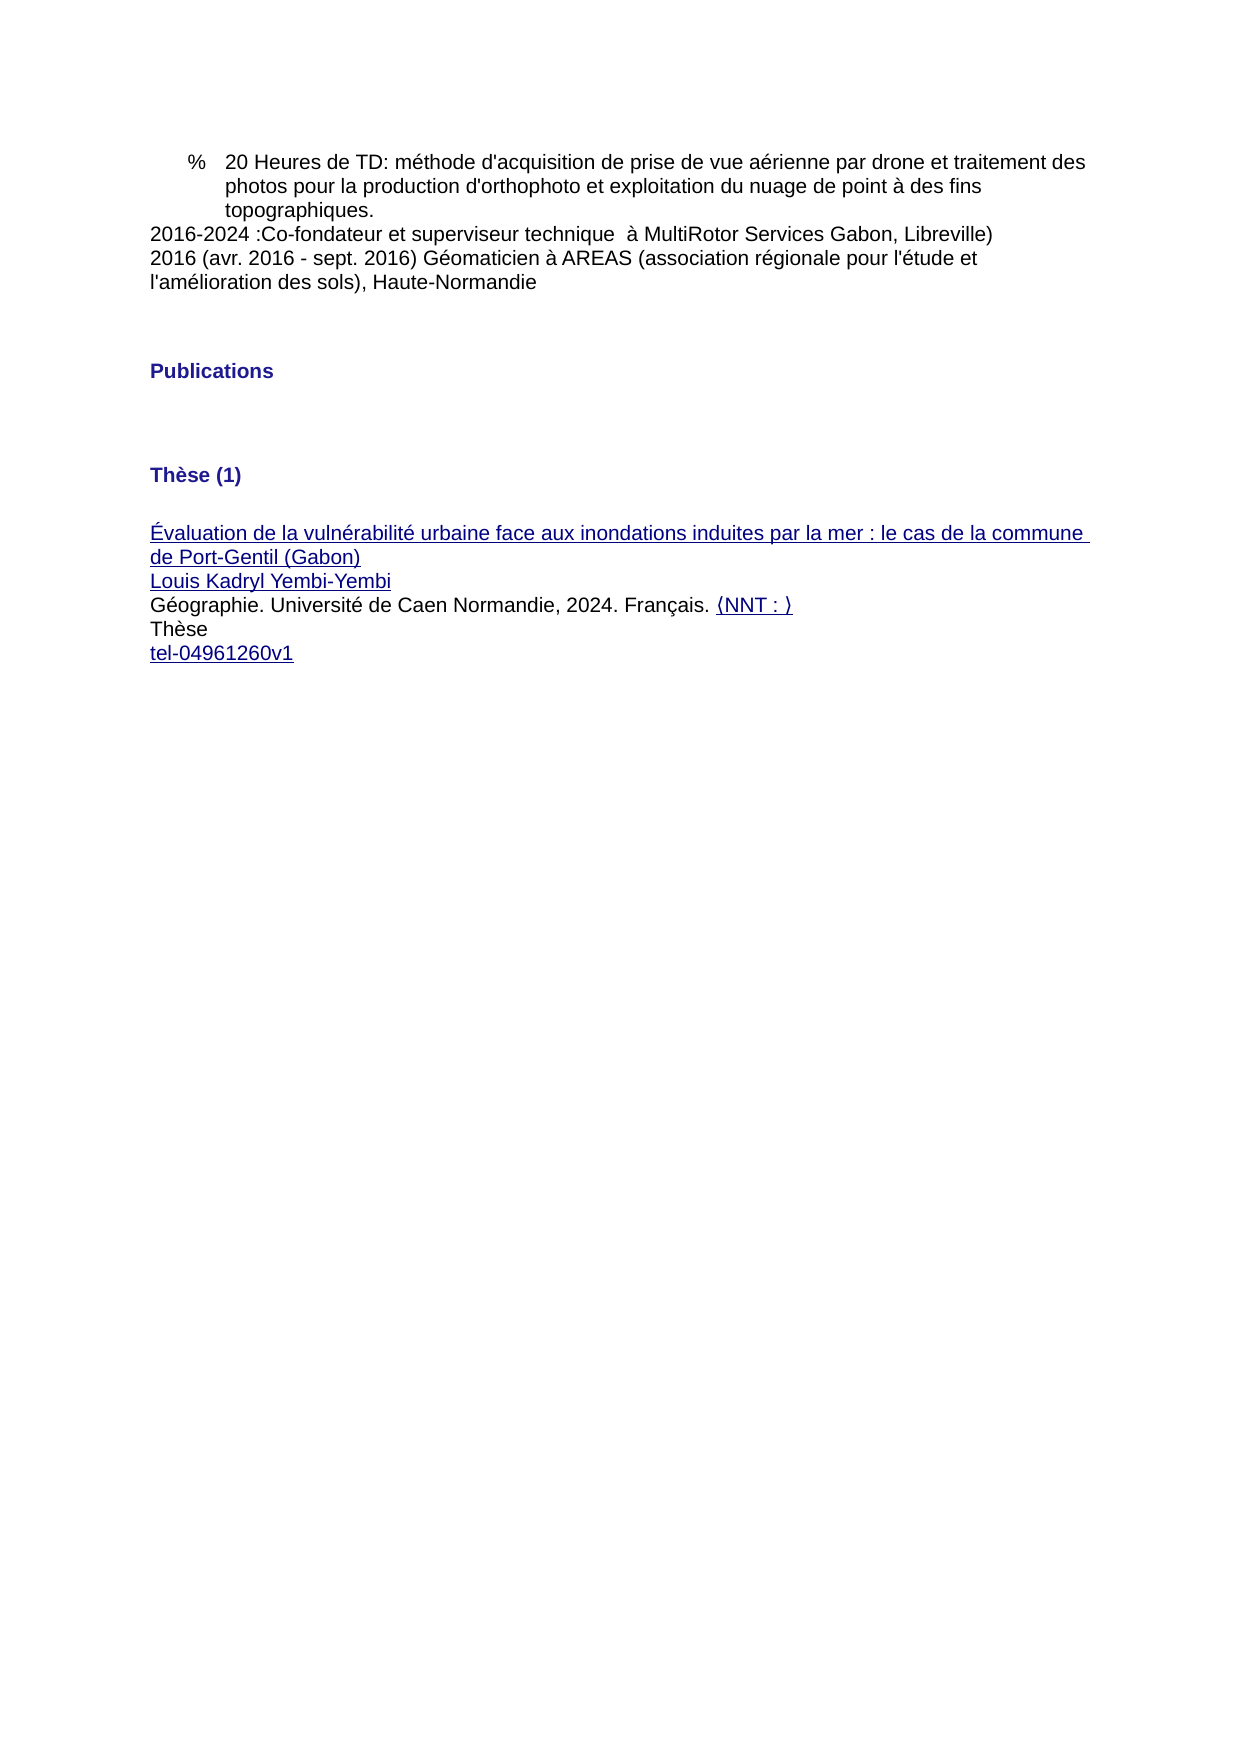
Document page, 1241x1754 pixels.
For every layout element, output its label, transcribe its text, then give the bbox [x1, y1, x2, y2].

table_header de Port-Gentil (Gabon) Louis Kadryl Yembi-Yembi Géographie. Université de Caen Normandie, 2024. Français. ⟨NNT : ⟩ Thèse tel-04961260v1 [150, 543, 1090, 664]
text 2016 (avr. 2016 - sept. 2016) Géomaticien à AREAS (association régionale pour l'étude et l'amélioration des sols), Haute-Normandie [150, 246, 1090, 294]
text 2016-2024 :Co-fondateur et superviseur technique à MultiRotor Services Gabon, Libreville) [150, 222, 1090, 246]
table_header Évaluation de la vulnérabilité urbaine face aux inondations induites par la mer : le cas de la commune [150, 521, 1090, 542]
list 20 Heures de TD: méthode d'acquisition de prise de vue aérienne par drone et traitement des photos pour la production d'orthophoto et exploitation du nuage de point à des fins topographiques. [187, 150, 1090, 222]
subtitle Thèse (1) [150, 462, 1090, 486]
subtitle Publications [150, 359, 1090, 383]
